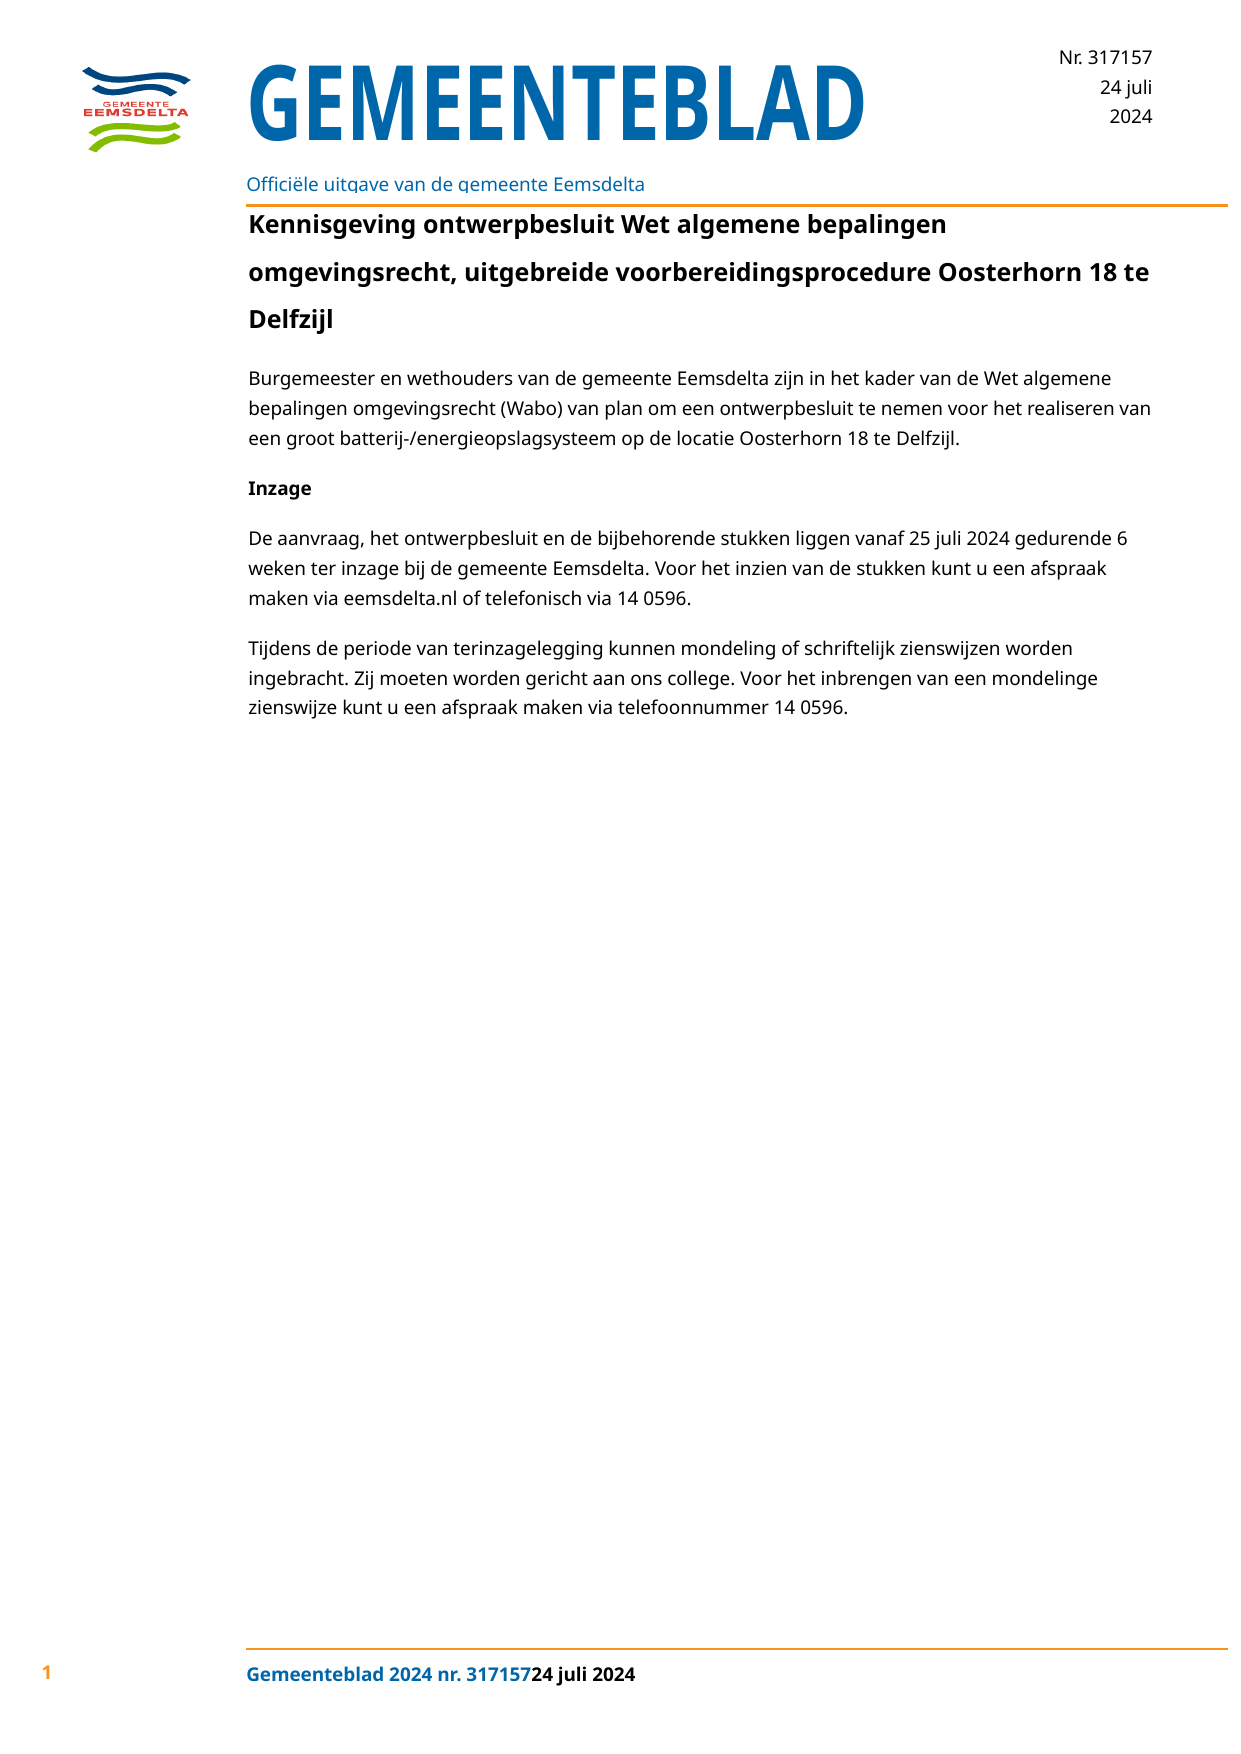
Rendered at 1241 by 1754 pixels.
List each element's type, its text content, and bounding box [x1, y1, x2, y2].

text Tijdens de periode van terinzagelegging kunnen mondeling of schriftelijk zienswijzen worden ingebracht. Zij moeten worden gericht aan ons college. Voor het inbrengen van een mondelinge zienswijze kunt u een afspraak maken via telefoonnummer 14 0596. [248, 635, 1152, 720]
text Inzage [248, 475, 1152, 501]
text Kennisgeving ontwerpbesluit Wet algemene bepalingen omgevingsrecht, uitgebreide voorbereidingsprocedure Oosterhorn 18 te Delfzijl [248, 207, 1152, 336]
text Burgemeester en wethouders van de gemeente Eemsdelta zijn in het kader van de Wet algemene bepalingen omgevingsrecht (Wabo) van plan om een ontwerpbesluit te nemen voor het realiseren van een groot batterij-/energieopslagsysteem op de locatie Oosterhorn 18 te Delfzijl. [248, 366, 1152, 450]
picture [41, 47, 231, 172]
text De aanvraag, het ontwerpbesluit en de bijbehorende stukken liggen vanaf 25 juli 2024 gedurende 6 weken ter inzage bij de gemeente Eemsdelta. Voor het inzien van de stukken kunt u een afspraak maken via eemsdelta.nl of telefonisch via 14 0596. [248, 526, 1152, 610]
